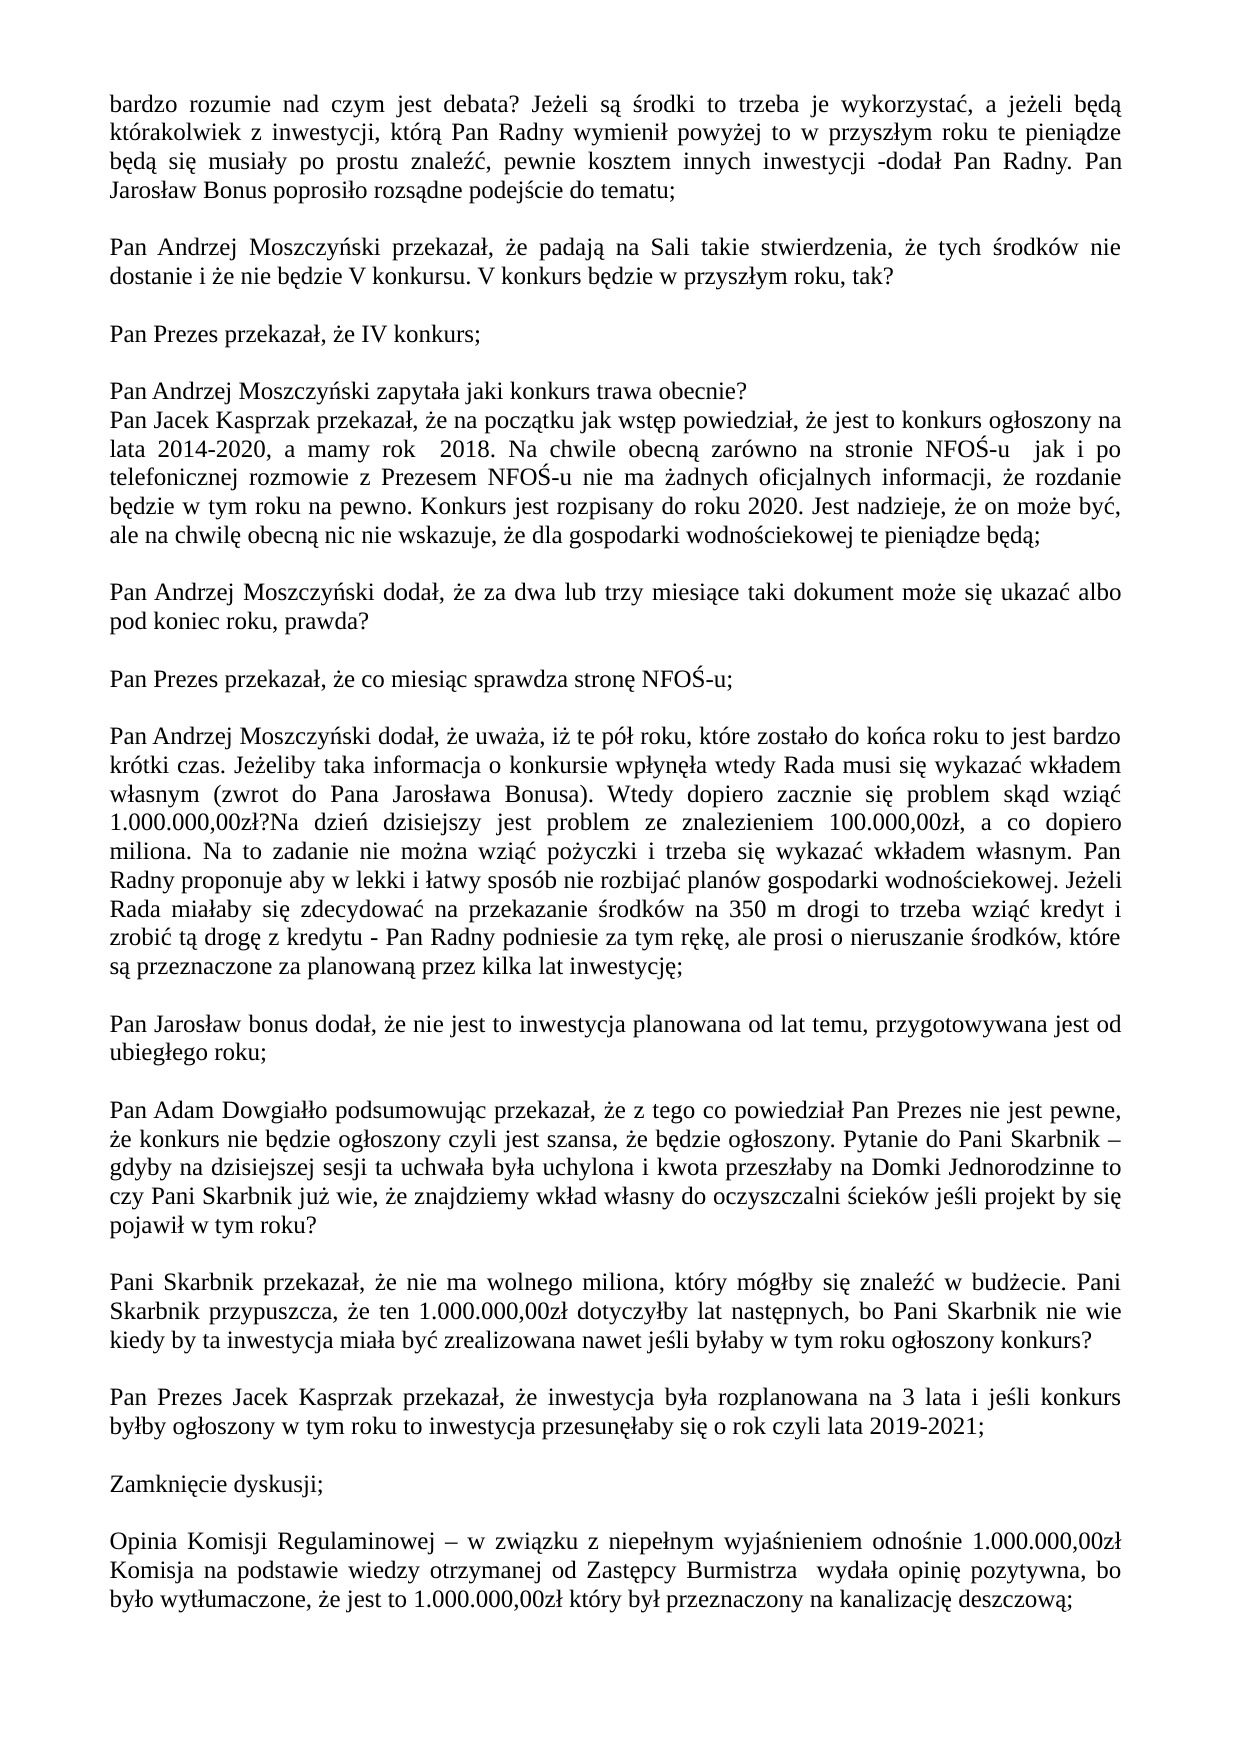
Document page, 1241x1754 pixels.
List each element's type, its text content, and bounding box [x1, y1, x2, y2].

text Pan Jacek Kasprzak przekazał, że na początku jak wstęp powiedział, że jest to konkurs ogłoszony na lata 2014-2020, a mamy rok 2018. Na chwile obecną zarówno na stronie NFOŚ-u jak i po telefonicznej rozmowie z Prezesem NFOŚ-u nie ma żadnych oficjalnych informacji, że rozdanie będzie w tym roku na pewno. Konkurs jest rozpisany do roku 2020. Jest nadzieje, że on może być, ale na chwilę obecną nic nie wskazuje, że dla gospodarki wodnościekowej te pieniądze będą; [109, 405, 1123, 549]
text Pan Prezes przekazał, że co miesiąc sprawdza stronę NFOŚ-u; [109, 664, 1123, 692]
text Pani Skarbnik przekazał, że nie ma wolnego miliona, który mógłby się znaleźć w budżecie. Pani Skarbnik przypuszcza, że ten 1.000.000,00zł dotyczyłby lat następnych, bo Pani Skarbnik nie wie kiedy by ta inwestycja miała być zrealizowana nawet jeśli byłaby w tym roku ogłoszony konkurs? [109, 1267, 1123, 1354]
text Pan Jarosław bonus dodał, że nie jest to inwestycja planowana od lat temu, przygotowywana jest od ubiegłego roku; [109, 1009, 1123, 1066]
text Pan Adam Dowgiałło podsumowując przekazał, że z tego co powiedział Pan Prezes nie jest pewne, że konkurs nie będzie ogłoszony czyli jest szansa, że będzie ogłoszony. Pytanie do Pani Skarbnik – gdyby na dzisiejszej sesji ta uchwała była uchylona i kwota przeszłaby na Domki Jednorodzinne to czy Pani Skarbnik już wie, że znajdziemy wkład własny do oczyszczalni ścieków jeśli projekt by się pojawił w tym roku? [109, 1095, 1123, 1239]
text Pan Prezes Jacek Kasprzak przekazał, że inwestycja była rozplanowana na 3 lata i jeśli konkurs byłby ogłoszony w tym roku to inwestycja przesunęłaby się o rok czyli lata 2019-2021; [109, 1382, 1123, 1440]
text Pan Andrzej Moszczyński zapytała jaki konkurs trawa obecnie? [109, 376, 1123, 405]
text Pan Prezes przekazał, że IV konkurs; [109, 319, 1123, 347]
text Pan Andrzej Moszczyński dodał, że za dwa lub trzy miesiące taki dokument może się ukazać albo pod koniec roku, prawda? [109, 577, 1123, 635]
text Pan Andrzej Moszczyński dodał, że uważa, iż te pół roku, które zostało do końca roku to jest bardzo krótki czas. Jeżeliby taka informacja o konkursie wpłynęła wtedy Rada musi się wykazać wkładem własnym (zwrot do Pana Jarosława Bonusa). Wtedy dopiero zacznie się problem skąd wziąć 1.000.000,00zł?Na dzień dzisiejszy jest problem ze znalezieniem 100.000,00zł, a co dopiero miliona. Na to zadanie nie można wziąć pożyczki i trzeba się wykazać wkładem własnym. Pan Radny proponuje aby w lekki i łatwy sposób nie rozbijać planów gospodarki wodnościekowej. Jeżeli Rada miałaby się zdecydować na przekazanie środków na 350 m drogi to trzeba wziąć kredyt i zrobić tą drogę z kredytu - Pan Radny podniesie za tym rękę, ale prosi o nieruszanie środków, które są przeznaczone za planowaną przez kilka lat inwestycję; [109, 721, 1123, 980]
text Opinia Komisji Regulaminowej – w związku z niepełnym wyjaśnieniem odnośnie 1.000.000,00zł Komisja na podstawie wiedzy otrzymanej od Zastępcy Burmistrza wydała opinię pozytywna, bo było wytłumaczone, że jest to 1.000.000,00zł który był przeznaczony na kanalizację deszczową; [109, 1526, 1123, 1612]
text Pan Andrzej Moszczyński przekazał, że padają na Sali takie stwierdzenia, że tych środków nie dostanie i że nie będzie V konkursu. V konkurs będzie w przyszłym roku, tak? [109, 232, 1123, 290]
text Zamknięcie dyskusji; [109, 1469, 1123, 1497]
text bardzo rozumie nad czym jest debata? Jeżeli są środki to trzeba je wykorzystać, a jeżeli będą którakolwiek z inwestycji, którą Pan Radny wymienił powyżej to w przyszłym roku te pieniądze będą się musiały po prostu znaleźć, pewnie kosztem innych inwestycji -dodał Pan Radny. Pan Jarosław Bonus poprosiło rozsądne podejście do tematu; [109, 89, 1123, 204]
